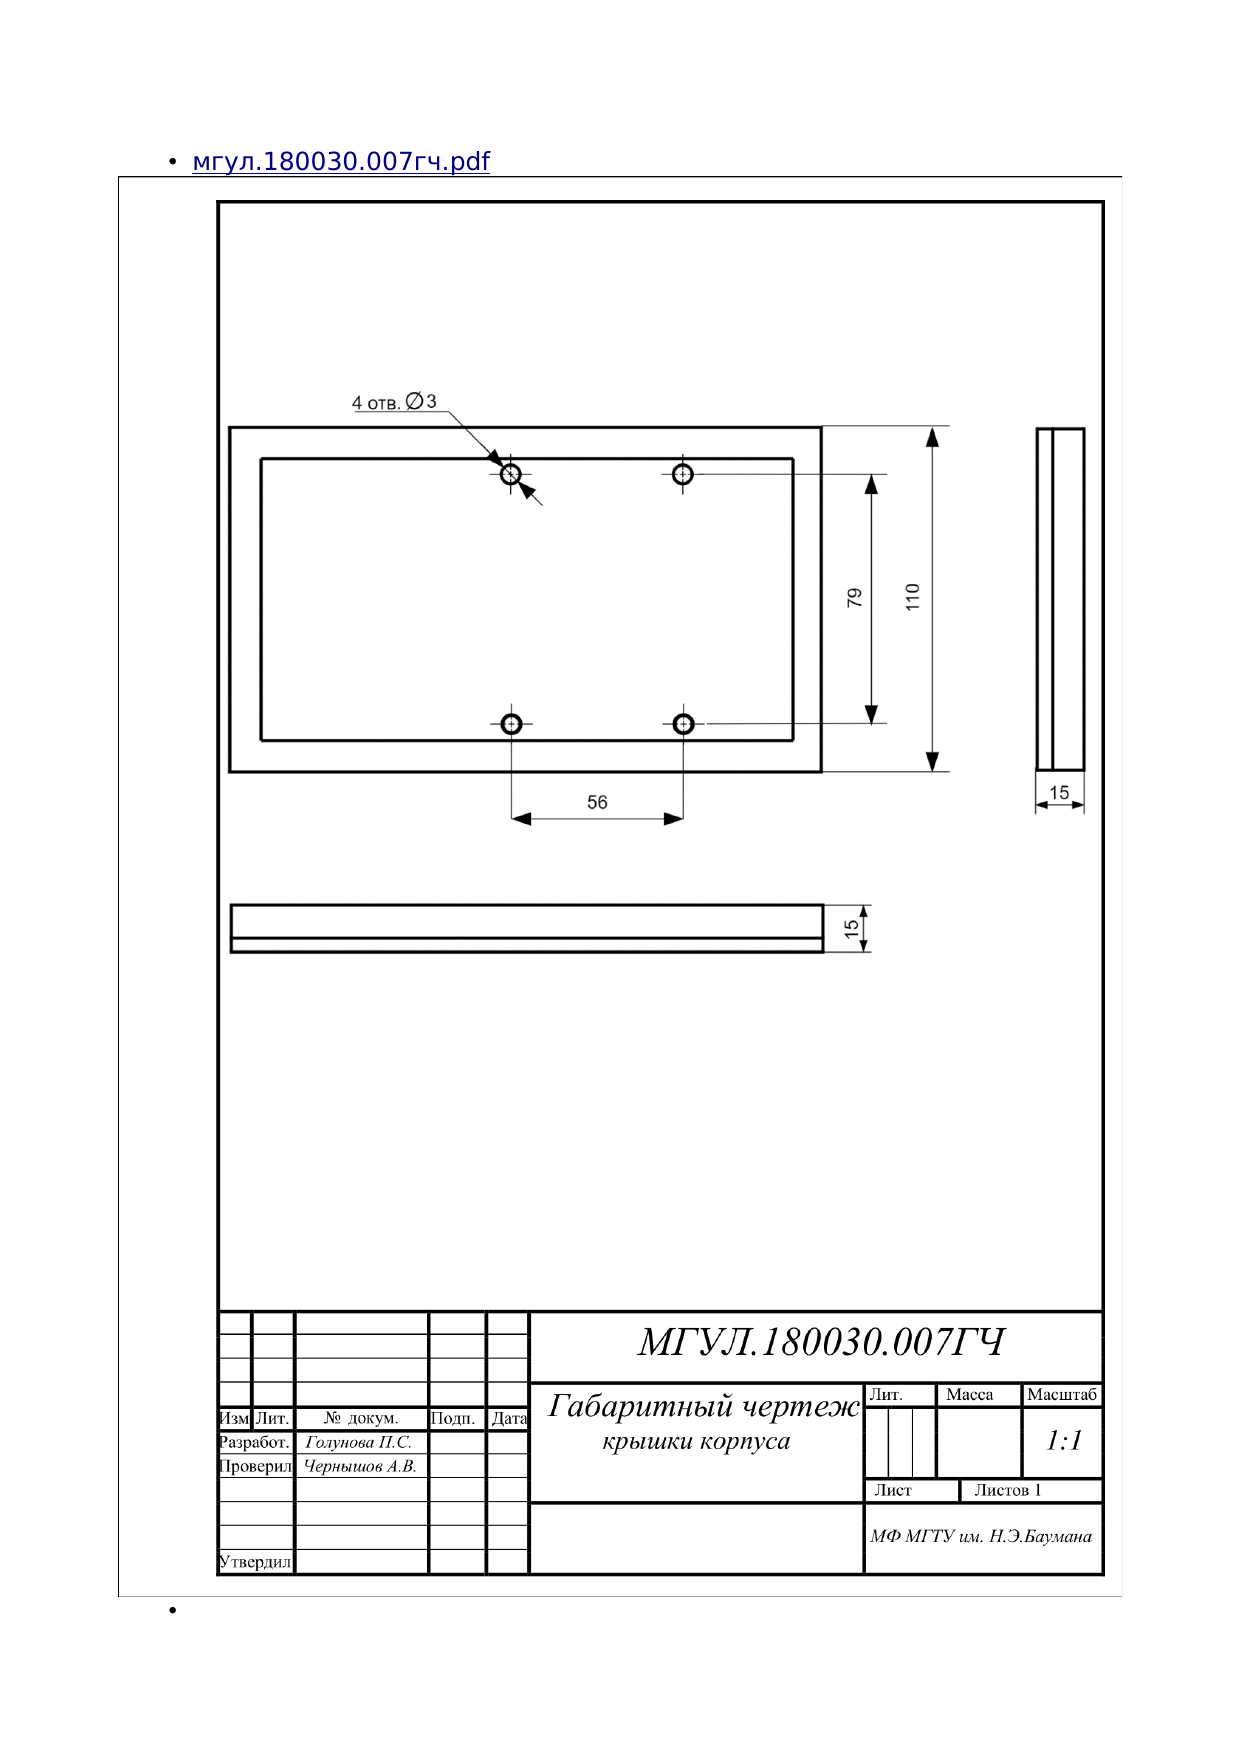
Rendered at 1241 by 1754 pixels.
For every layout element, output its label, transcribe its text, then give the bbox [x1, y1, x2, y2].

picture [118, 176, 1123, 1597]
list мгул.180030.007гч.pdf [177, 148, 1122, 176]
